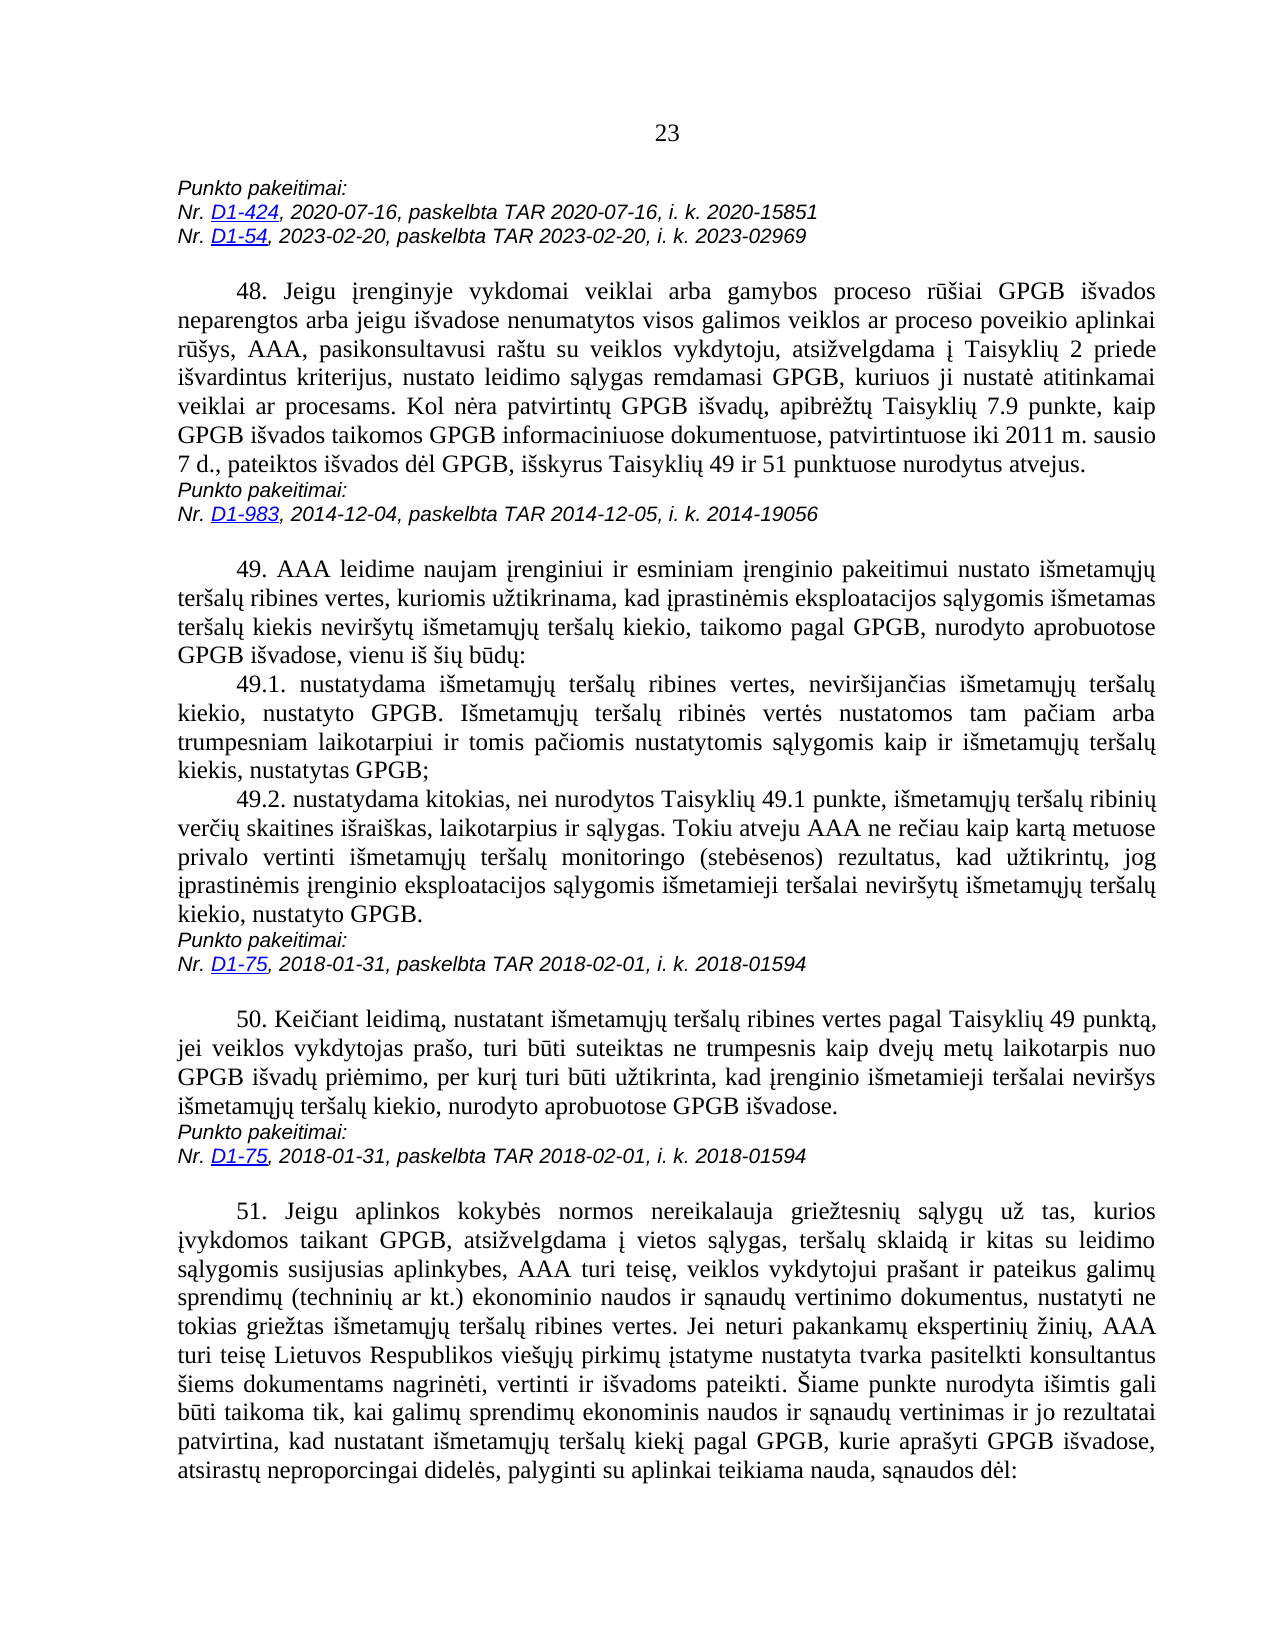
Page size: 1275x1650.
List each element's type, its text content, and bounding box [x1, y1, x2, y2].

text Punkto pakeitimai: [177, 1119, 1157, 1143]
text Punkto pakeitimai: [177, 928, 1157, 952]
text Nr. D1-75, 2018-01-31, paskelbta TAR 2018-02-01, i. k. 2018-01594 [177, 1143, 1157, 1167]
text Nr. D1-983, 2014-12-04, paskelbta TAR 2014-12-05, i. k. 2014-19056 [177, 501, 1157, 525]
text Nr. D1-424, 2020-07-16, paskelbta TAR 2020-07-16, i. k. 2020-15851 [177, 199, 1157, 223]
text 49.1. nustatydama išmetamųjų teršalų ribines vertes, neviršijančias išmetamųjų teršalų kiekio, nustatyto GPGB. Išmetamųjų teršalų ribinės vertės nustatomos tam pačiam arba trumpesniam laikotarpiui ir tomis pačiomis nustatytomis sąlygomis kaip ir išmetamųjų teršalų kiekis, nustatytas GPGB; [177, 669, 1157, 784]
text 51. Jeigu aplinkos kokybės normos nereikalauja griežtesnių sąlygų už tas, kurios įvykdomos taikant GPGB, atsižvelgdama į vietos sąlygas, teršalų sklaidą ir kitas su leidimo sąlygomis susijusias aplinkybes, AAA turi teisę, veiklos vykdytojui prašant ir pateikus galimų sprendimų (techninių ar kt.) ekonominio naudos ir sąnaudų vertinimo dokumentus, nustatyti ne tokias griežtas išmetamųjų teršalų ribines vertes. Jei neturi pakankamų ekspertinių žinių, AAA turi teisę Lietuvos Respublikos viešųjų pirkimų įstatyme nustatyta tvarka pasitelkti konsultantus šiems dokumentams nagrinėti, vertinti ir išvadoms pateikti. Šiame punkte nurodyta išimtis gali būti taikoma tik, kai galimų sprendimų ekonominis naudos ir sąnaudų vertinimas ir jo rezultatai patvirtina, kad nustatant išmetamųjų teršalų kiekį pagal GPGB, kurie aprašyti GPGB išvadose, atsirastų neproporcingai didelės, palyginti su aplinkai teikiama nauda, sąnaudos dėl: [177, 1196, 1157, 1484]
text Punkto pakeitimai: [177, 477, 1157, 501]
text Nr. D1-75, 2018-01-31, paskelbta TAR 2018-02-01, i. k. 2018-01594 [177, 952, 1157, 976]
text Punkto pakeitimai: [177, 176, 1157, 199]
text 48. Jeigu įrenginyje vykdomai veiklai arba gamybos proceso rūšiai GPGB išvados neparengtos arba jeigu išvadose nenumatytos visos galimos veiklos ar proceso poveikio aplinkai rūšys, AAA, pasikonsultavusi raštu su veiklos vykdytoju, atsižvelgdama į Taisyklių 2 priede išvardintus kriterijus, nustato leidimo sąlygas remdamasi GPGB, kuriuos ji nustatė atitinkamai veiklai ar procesams. Kol nėra patvirtintų GPGB išvadų, apibrėžtų Taisyklių 7.9 punkte, kaip GPGB išvados taikomos GPGB informaciniuose dokumentuose, patvirtintuose iki 2011 m. sausio 7 d., pateiktos išvados dėl GPGB, išskyrus Taisyklių 49 ir 51 punktuose nurodytus atvejus. [177, 276, 1157, 477]
text 50. Keičiant leidimą, nustatant išmetamųjų teršalų ribines vertes pagal Taisyklių 49 punktą, jei veiklos vykdytojas prašo, turi būti suteiktas ne trumpesnis kaip dvejų metų laikotarpis nuo GPGB išvadų priėmimo, per kurį turi būti užtikrinta, kad įrenginio išmetamieji teršalai neviršys išmetamųjų teršalų kiekio, nurodyto aprobuotose GPGB išvadose. [177, 1004, 1157, 1119]
text 49.2. nustatydama kitokias, nei nurodytos Taisyklių 49.1 punkte, išmetamųjų teršalų ribinių verčių skaitines išraiškas, laikotarpius ir sąlygas. Tokiu atveju AAA ne rečiau kaip kartą metuose privalo vertinti išmetamųjų teršalų monitoringo (stebėsenos) rezultatus, kad užtikrintų, jog įprastinėmis įrenginio eksploatacijos sąlygomis išmetamieji teršalai neviršytų išmetamųjų teršalų kiekio, nustatyto GPGB. [177, 784, 1157, 928]
text 49. AAA leidime naujam įrenginiui ir esminiam įrenginio pakeitimui nustato išmetamųjų teršalų ribines vertes, kuriomis užtikrinama, kad įprastinėmis eksploatacijos sąlygomis išmetamas teršalų kiekis neviršytų išmetamųjų teršalų kiekio, taikomo pagal GPGB, nurodyto aprobuotose GPGB išvadose, vienu iš šių būdų: [177, 554, 1157, 669]
text Nr. D1-54, 2023-02-20, paskelbta TAR 2023-02-20, i. k. 2023-02969 [177, 223, 1157, 247]
